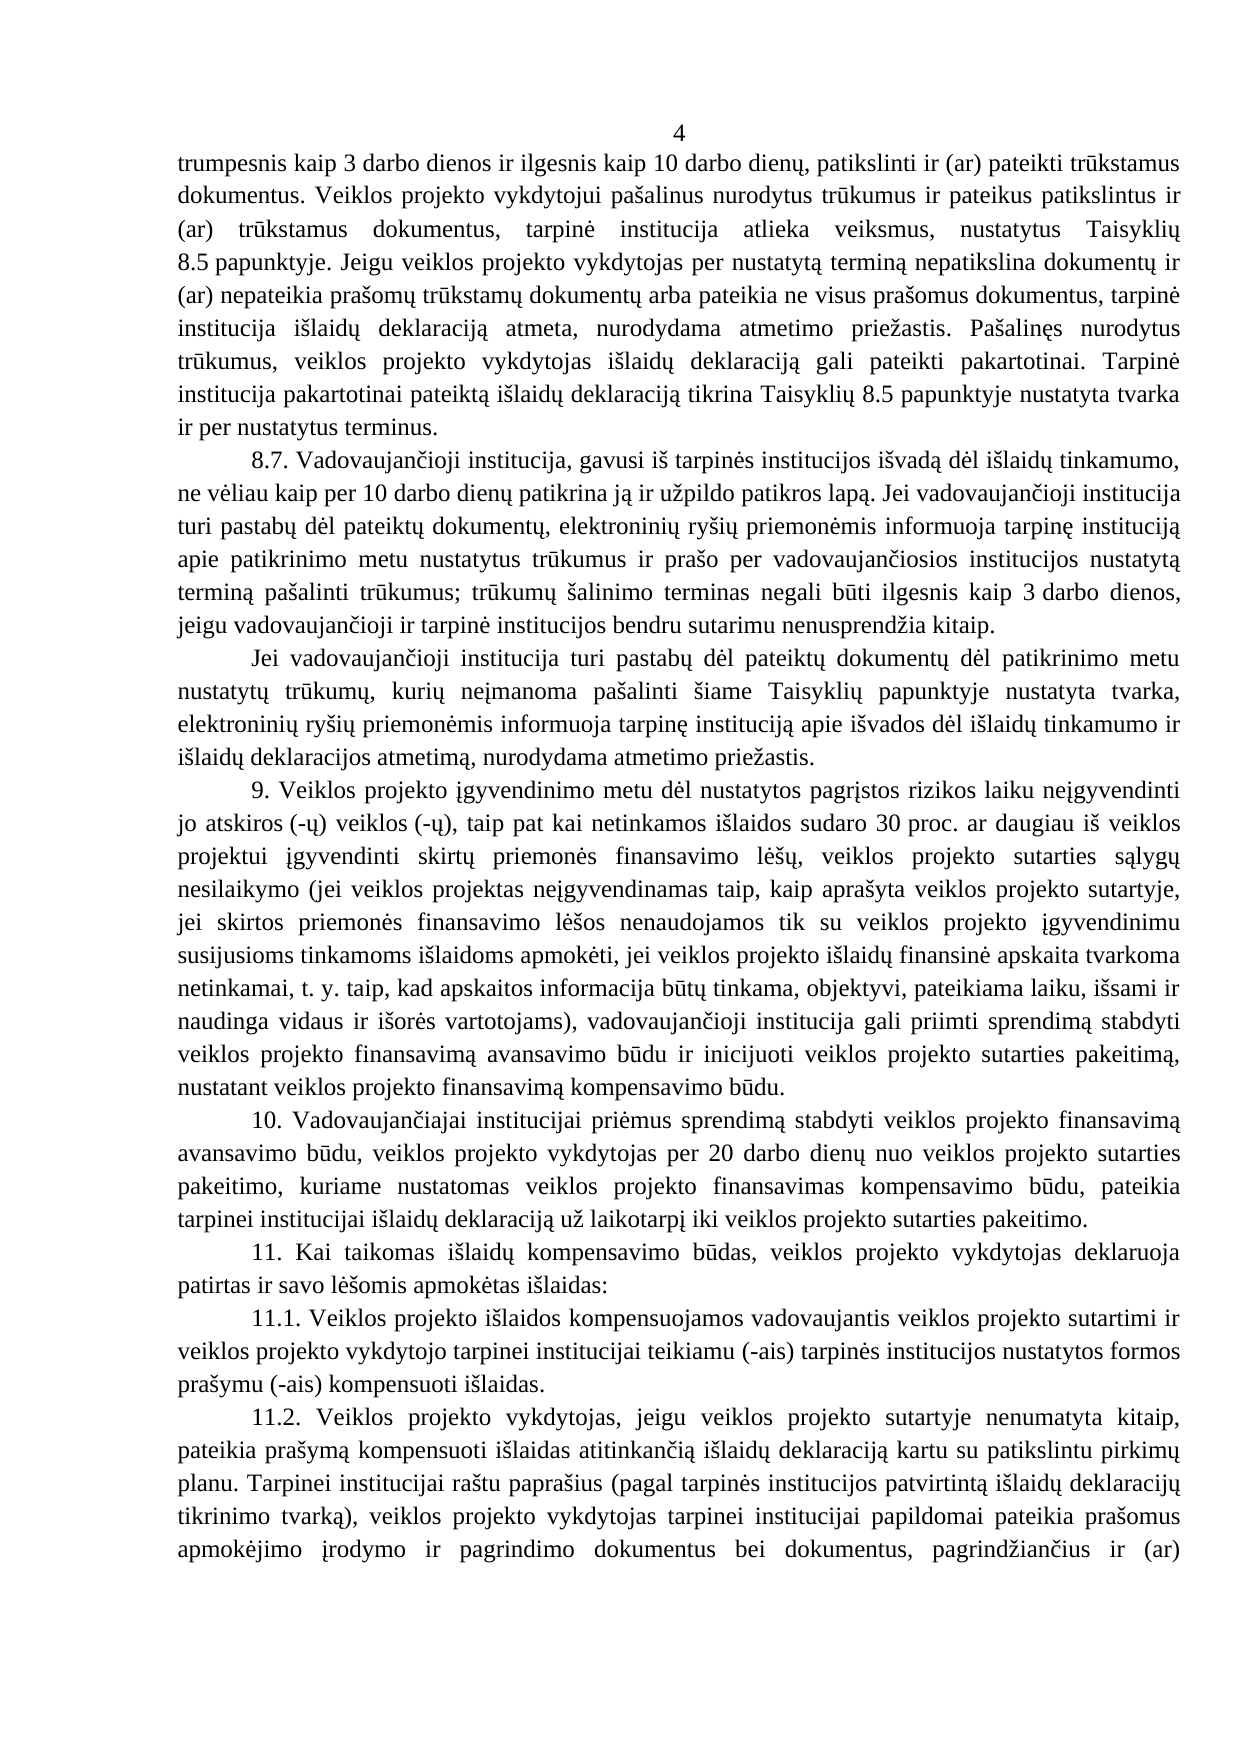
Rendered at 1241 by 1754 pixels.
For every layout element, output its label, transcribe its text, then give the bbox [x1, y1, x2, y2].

text 11. Kai taikomas išlaidų kompensavimo būdas, veiklos projekto vykdytojas deklaruoja patirtas ir savo lėšomis apmokėtas išlaidas: [177, 1237, 1181, 1299]
text trumpesnis kaip 3 darbo dienos ir ilgesnis kaip 10 darbo dienų, patikslinti ir (ar) pateikti trūkstamus dokumentus. Veiklos projekto vykdytojui pašalinus nurodytus trūkumus ir pateikus patikslintus ir (ar) trūkstamus dokumentus, tarpinė institucija atlieka veiksmus, nustatytus Taisyklių 8.5 papunktyje. Jeigu veiklos projekto vykdytojas per nustatytą terminą nepatikslina dokumentų ir (ar) nepateikia prašomų trūkstamų dokumentų arba pateikia ne visus prašomus dokumentus, tarpinė institucija išlaidų deklaraciją atmeta, nurodydama atmetimo priežastis. Pašalinęs nurodytus trūkumus, veiklos projekto vykdytojas išlaidų deklaraciją gali pateikti pakartotinai. Tarpinė institucija pakartotinai pateiktą išlaidų deklaraciją tikrina Taisyklių 8.5 papunktyje nustatyta tvarka ir per nustatytus terminus. [177, 148, 1181, 441]
text 11.1. Veiklos projekto išlaidos kompensuojamos vadovaujantis veiklos projekto sutartimi ir veiklos projekto vykdytojo tarpinei institucijai teikiamu (-ais) tarpinės institucijos nustatytos formos prašymu (-ais) kompensuoti išlaidas. [177, 1303, 1181, 1398]
text Jei vadovaujančioji institucija turi pastabų dėl pateiktų dokumentų dėl patikrinimo metu nustatytų trūkumų, kurių neįmanoma pašalinti šiame Taisyklių papunktyje nustatyta tvarka, elektroninių ryšių priemonėmis informuoja tarpinę instituciją apie išvados dėl išlaidų tinkamumo ir išlaidų deklaracijos atmetimą, nurodydama atmetimo priežastis. [177, 643, 1181, 771]
text 11.2. Veiklos projekto vykdytojas, jeigu veiklos projekto sutartyje nenumatyta kitaip, pateikia prašymą kompensuoti išlaidas atitinkančią išlaidų deklaraciją kartu su patikslintu pirkimų planu. Tarpinei institucijai raštu paprašius (pagal tarpinės institucijos patvirtintą išlaidų deklaracijų tikrinimo tvarką), veiklos projekto vykdytojas tarpinei institucijai papildomai pateikia prašomus apmokėjimo įrodymo ir pagrindimo dokumentus bei dokumentus, pagrindžiančius ir (ar) [177, 1402, 1181, 1563]
text 9. Veiklos projekto įgyvendinimo metu dėl nustatytos pagrįstos rizikos laiku neįgyvendinti jo atskiros (-ų) veiklos (-ų), taip pat kai netinkamos išlaidos sudaro 30 proc. ar daugiau iš veiklos projektui įgyvendinti skirtų priemonės finansavimo lėšų, veiklos projekto sutarties sąlygų nesilaikymo (jei veiklos projektas neįgyvendinamas taip, kaip aprašyta veiklos projekto sutartyje, jei skirtos priemonės finansavimo lėšos nenaudojamos tik su veiklos projekto įgyvendinimu susijusioms tinkamoms išlaidoms apmokėti, jei veiklos projekto išlaidų finansinė apskaita tvarkoma netinkamai, t. y. taip, kad apskaitos informacija būtų tinkama, objektyvi, pateikiama laiku, išsami ir naudinga vidaus ir išorės vartotojams), vadovaujančioji institucija gali priimti sprendimą stabdyti veiklos projekto finansavimą avansavimo būdu ir inicijuoti veiklos projekto sutarties pakeitimą, nustatant veiklos projekto finansavimą kompensavimo būdu. [177, 775, 1181, 1101]
text 10. Vadovaujančiajai institucijai priėmus sprendimą stabdyti veiklos projekto finansavimą avansavimo būdu, veiklos projekto vykdytojas per 20 darbo dienų nuo veiklos projekto sutarties pakeitimo, kuriame nustatomas veiklos projekto finansavimas kompensavimo būdu, pateikia tarpinei institucijai išlaidų deklaraciją už laikotarpį iki veiklos projekto sutarties pakeitimo. [177, 1105, 1181, 1233]
text 8.7. Vadovaujančioji institucija, gavusi iš tarpinės institucijos išvadą dėl išlaidų tinkamumo, ne vėliau kaip per 10 darbo dienų patikrina ją ir užpildo patikros lapą. Jei vadovaujančioji institucija turi pastabų dėl pateiktų dokumentų, elektroninių ryšių priemonėmis informuoja tarpinę instituciją apie patikrinimo metu nustatytus trūkumus ir prašo per vadovaujančiosios institucijos nustatytą terminą pašalinti trūkumus; trūkumų šalinimo terminas negali būti ilgesnis kaip 3 darbo dienos, jeigu vadovaujančioji ir tarpinė institucijos bendru sutarimu nenusprendžia kitaip. [177, 445, 1181, 639]
